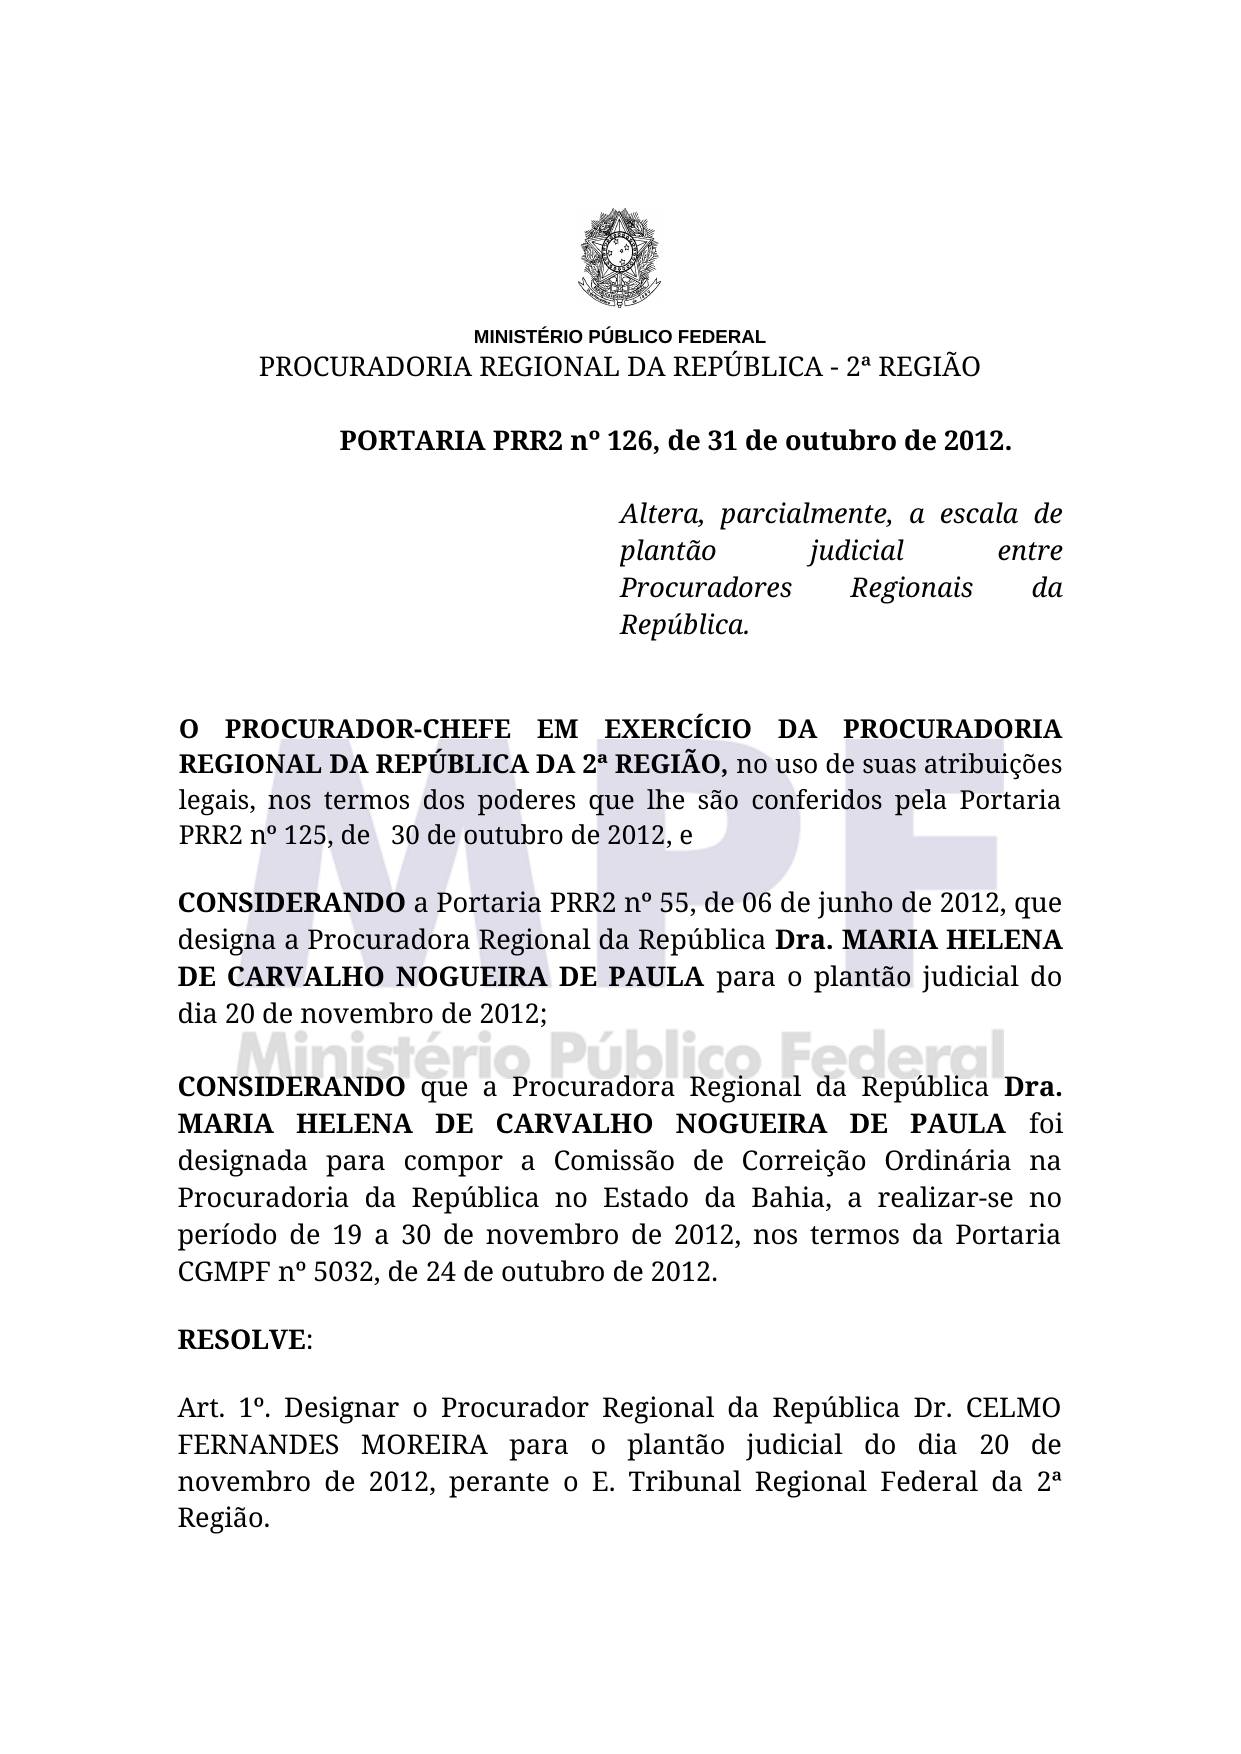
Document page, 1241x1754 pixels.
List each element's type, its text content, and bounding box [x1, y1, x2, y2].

picture [236, 852, 1004, 883]
picture [236, 1031, 1004, 1068]
text Altera, parcialmente, a escala de plantão judicial entre Procuradores Regionais da República. [620, 495, 1063, 642]
text CONSIDERANDO que a Procuradora Regional da República Dra. MARIA HELENA DE CARVALHO NOGUEIRA DE PAULA foi designada para compor a Comissão de Correição Ordinária na Procuradoria da República no Estado da Bahia, a realizar-se no período de 19 a 30 de novembro de 2012, nos termos da Portaria CGMPF nº 5032, de 24 de outubro de 2012. [177, 1068, 1063, 1289]
text PROCURADORIA REGIONAL DA REPÚBLICA - 2ª REGIÃO [177, 347, 1063, 384]
text MINISTÉRIO PÚBLICO FEDERAL [177, 326, 1063, 347]
text Art. 1º. Designar o Procurador Regional da República Dr. CELMO FERNANDES MOREIRA para o plantão judicial do dia 20 de novembro de 2012, perante o E. Tribunal Regional Federal da 2ª Região. [177, 1388, 1063, 1536]
text O PROCURADOR-CHEFE EM EXERCÍCIO DA PROCURADORIA REGIONAL DA REPÚBLICA DA 2ª REGIÃO, no uso de suas atribuições legais, nos termos dos poderes que lhe são conferidos pela Portaria PRR2 nº 125, de 30 de outubro de 2012, e [178, 710, 1063, 852]
subtitle PORTARIA PRR2 nº 126, de 31 de outubro de 2012. [177, 421, 1063, 458]
text RESOLVE: [177, 1320, 1063, 1357]
text CONSIDERANDO a Portaria PRR2 nº 55, de 06 de junho de 2012, que designa a Procuradora Regional da República Dra. MARIA HELENA DE CARVALHO NOGUEIRA DE PAULA para o plantão judicial do dia 20 de novembro de 2012; [177, 883, 1063, 1031]
picture [577, 208, 663, 308]
